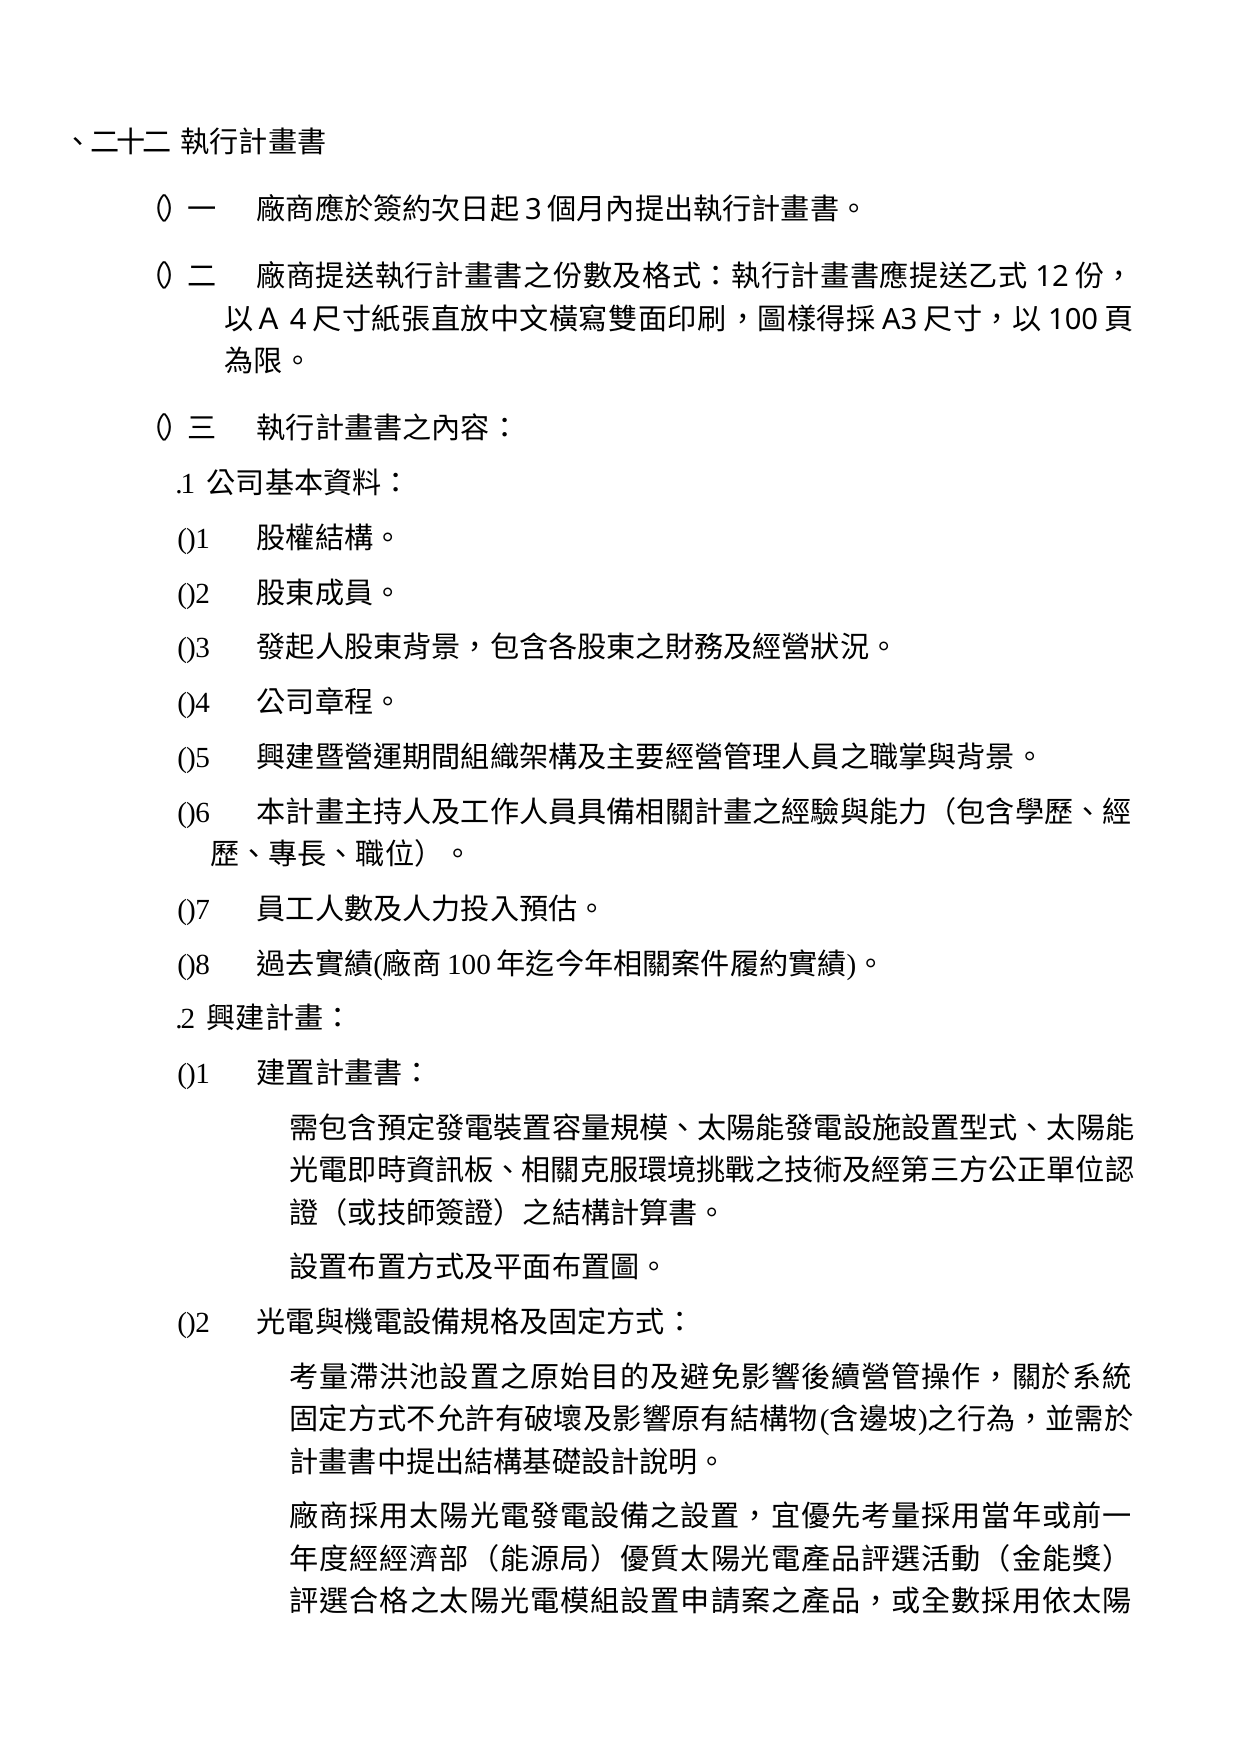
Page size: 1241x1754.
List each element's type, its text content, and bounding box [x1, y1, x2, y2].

subtitle 廠商採用太陽光電發電設備之設置，宜優先考量採用當年或前一年度經經濟部（能源局）優質太陽光電產品評選活動（金能獎）評選合格之太陽光電模組設置申請案之產品，或全數採用依太陽 [289, 1493, 1134, 1620]
subtitle 過去實績(廠商100年迄今年相關案件履約實績)。 [210, 940, 1134, 983]
subtitle 興建暨營運期間組織架構及主要經營管理人員之職掌與背景。 [210, 734, 1134, 776]
subtitle 建置計畫書： [210, 1050, 1134, 1092]
subtitle 發起人股東背景，包含各股東之財務及經營狀況。 [210, 624, 1134, 666]
subtitle 廠商提送執行計畫書之份數及格式：執行計畫書應提送乙式12份，以Ａ4尺寸紙張直放中文橫寫雙面印刷，圖樣得採A3尺寸，以100頁為限。 [224, 253, 1134, 380]
subtitle 考量滯洪池設置之原始目的及避免影響後續營管操作，關於系統固定方式不允許有破壞及影響原有結構物(含邊坡)之行為，並需於計畫書中提出結構基礎設計說明。 [289, 1354, 1134, 1481]
subtitle 公司基本資料： [195, 460, 1134, 502]
subtitle 員工人數及人力投入預估。 [210, 886, 1134, 928]
subtitle 執行計畫書之內容： [224, 405, 1134, 447]
subtitle 廠商應於簽約次日起3個月內提出執行計畫書。 [224, 185, 1134, 228]
subtitle 執行計畫書 [180, 118, 1118, 160]
subtitle 本計畫主持人及工作人員具備相關計畫之經驗與能力（包含學歷、經歷、專長、職位）。 [210, 788, 1134, 873]
subtitle 股權結構。 [210, 514, 1134, 557]
subtitle 設置布置方式及平面布置圖。 [289, 1244, 1134, 1286]
subtitle 需包含預定發電裝置容量規模、太陽能發電設施設置型式、太陽能光電即時資訊板、相關克服環境挑戰之技術及經第三方公正單位認證（或技師簽證）之結構計算書。 [289, 1105, 1134, 1232]
subtitle 光電與機電設備規格及固定方式： [210, 1299, 1134, 1341]
subtitle 興建計畫： [195, 995, 1134, 1037]
subtitle 公司章程。 [210, 679, 1134, 721]
subtitle 股東成員。 [210, 569, 1134, 612]
